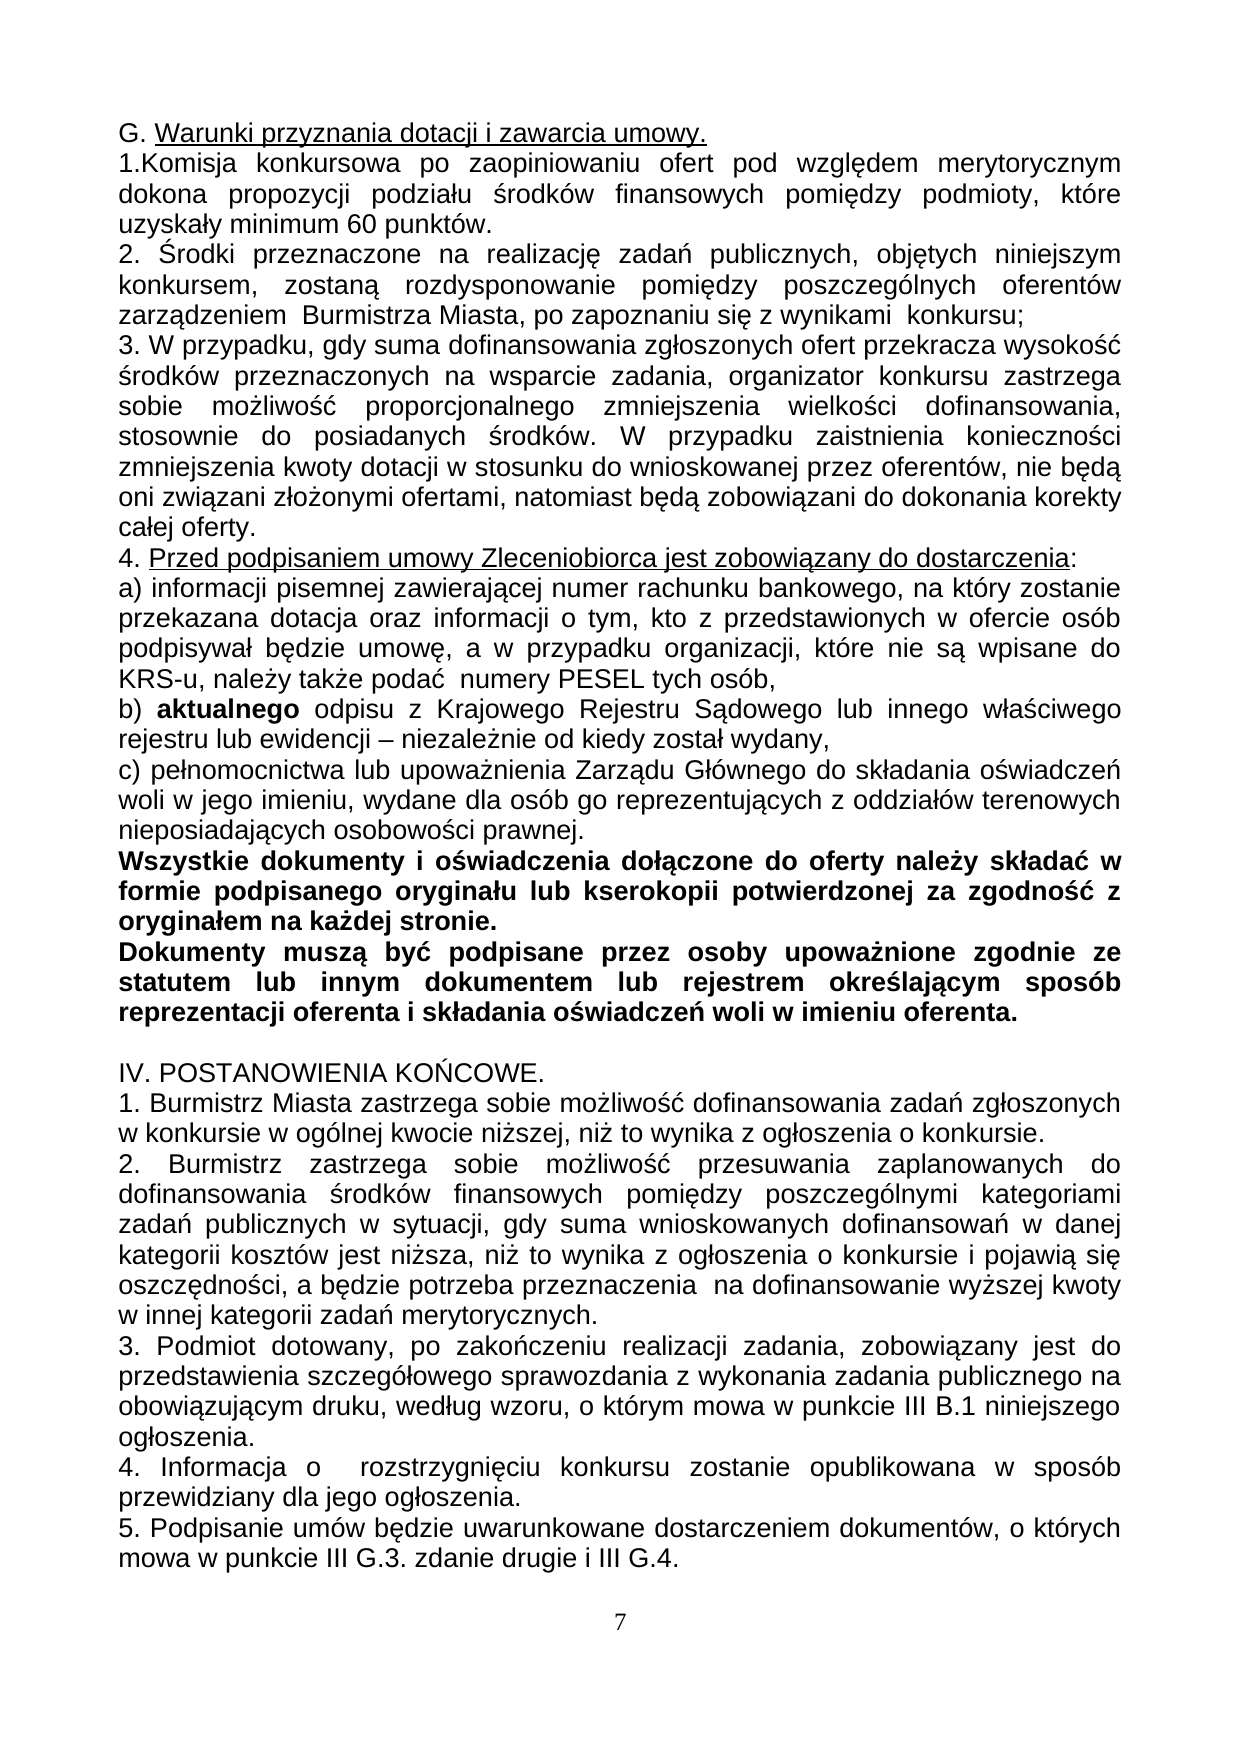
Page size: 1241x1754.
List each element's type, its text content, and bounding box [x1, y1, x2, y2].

text 2. Środki przeznaczone na realizację zadań publicznych, objętych niniejszym konkursem, zostaną rozdysponowanie pomiędzy poszczególnych oferentów zarządzeniem Burmistrza Miasta, po zapoznaniu się z wynikami konkursu; [118, 239, 1122, 330]
text IV. POSTANOWIENIA KOŃCOWE. [118, 1058, 1122, 1088]
text 1. Burmistrz Miasta zastrzega sobie możliwość dofinansowania zadań zgłoszonych w konkursie w ogólnej kwocie niższej, niż to wynika z ogłoszenia o konkursie. [118, 1088, 1122, 1149]
text G. Warunki przyznania dotacji i zawarcia umowy. [118, 118, 1122, 148]
text 1.Komisja konkursowa po zaopiniowaniu ofert pod względem merytorycznym dokona propozycji podziału środków finansowych pomiędzy podmioty, które uzyskały minimum 60 punktów. [118, 148, 1122, 239]
text 4. Przed podpisaniem umowy Zleceniobiorca jest zobowiązany do dostarczenia: [118, 542, 1122, 573]
text Wszystkie dokumenty i oświadczenia dołączone do oferty należy składać w formie podpisanego oryginału lub kserokopii potwierdzonej za zgodność z oryginałem na każdej stronie. [118, 846, 1122, 937]
text 3. Podmiot dotowany, po zakończeniu realizacji zadania, zobowiązany jest do przedstawienia szczegółowego sprawozdania z wykonania zadania publicznego na obowiązującym druku, według wzoru, o którym mowa w punkcie III B.1 niniejszego ogłoszenia. [118, 1331, 1122, 1452]
text 3. W przypadku, gdy suma dofinansowania zgłoszonych ofert przekracza wysokość środków przeznaczonych na wsparcie zadania, organizator konkursu zastrzega sobie możliwość proporcjonalnego zmniejszenia wielkości dofinansowania, stosownie do posiadanych środków. W przypadku zaistnienia konieczności zmniejszenia kwoty dotacji w stosunku do wnioskowanej przez oferentów, nie będą oni związani złożonymi ofertami, natomiast będą zobowiązani do dokonania korekty całej oferty. [118, 330, 1122, 542]
text b) aktualnego odpisu z Krajowego Rejestru Sądowego lub innego właściwego rejestru lub ewidencji – niezależnie od kiedy został wydany, [118, 694, 1122, 755]
text c) pełnomocnictwa lub upoważnienia Zarządu Głównego do składania oświadczeń woli w jego imieniu, wydane dla osób go reprezentujących z oddziałów terenowych nieposiadających osobowości prawnej. [118, 755, 1122, 846]
text 5. Podpisanie umów będzie uwarunkowane dostarczeniem dokumentów, o których mowa w punkcie III G.3. zdanie drugie i III G.4. [118, 1512, 1122, 1573]
text a) informacji pisemnej zawierającej numer rachunku bankowego, na który zostanie przekazana dotacja oraz informacji o tym, kto z przedstawionych w ofercie osób podpisywał będzie umowę, a w przypadku organizacji, które nie są wpisane do KRS-u, należy także podać numery PESEL tych osób, [118, 573, 1122, 694]
text 2. Burmistrz zastrzega sobie możliwość przesuwania zaplanowanych do dofinansowania środków finansowych pomiędzy poszczególnymi kategoriami zadań publicznych w sytuacji, gdy suma wnioskowanych dofinansowań w danej kategorii kosztów jest niższa, niż to wynika z ogłoszenia o konkursie i pojawią się oszczędności, a będzie potrzeba przeznaczenia na dofinansowanie wyższej kwoty w innej kategorii zadań merytorycznych. [118, 1149, 1122, 1331]
text Dokumenty muszą być podpisane przez osoby upoważnione zgodnie ze statutem lub innym dokumentem lub rejestrem określającym sposób reprezentacji oferenta i składania oświadczeń woli w imieniu oferenta. [118, 937, 1122, 1027]
text 4. Informacja o rozstrzygnięciu konkursu zostanie opublikowana w sposób przewidziany dla jego ogłoszenia. [118, 1452, 1122, 1512]
